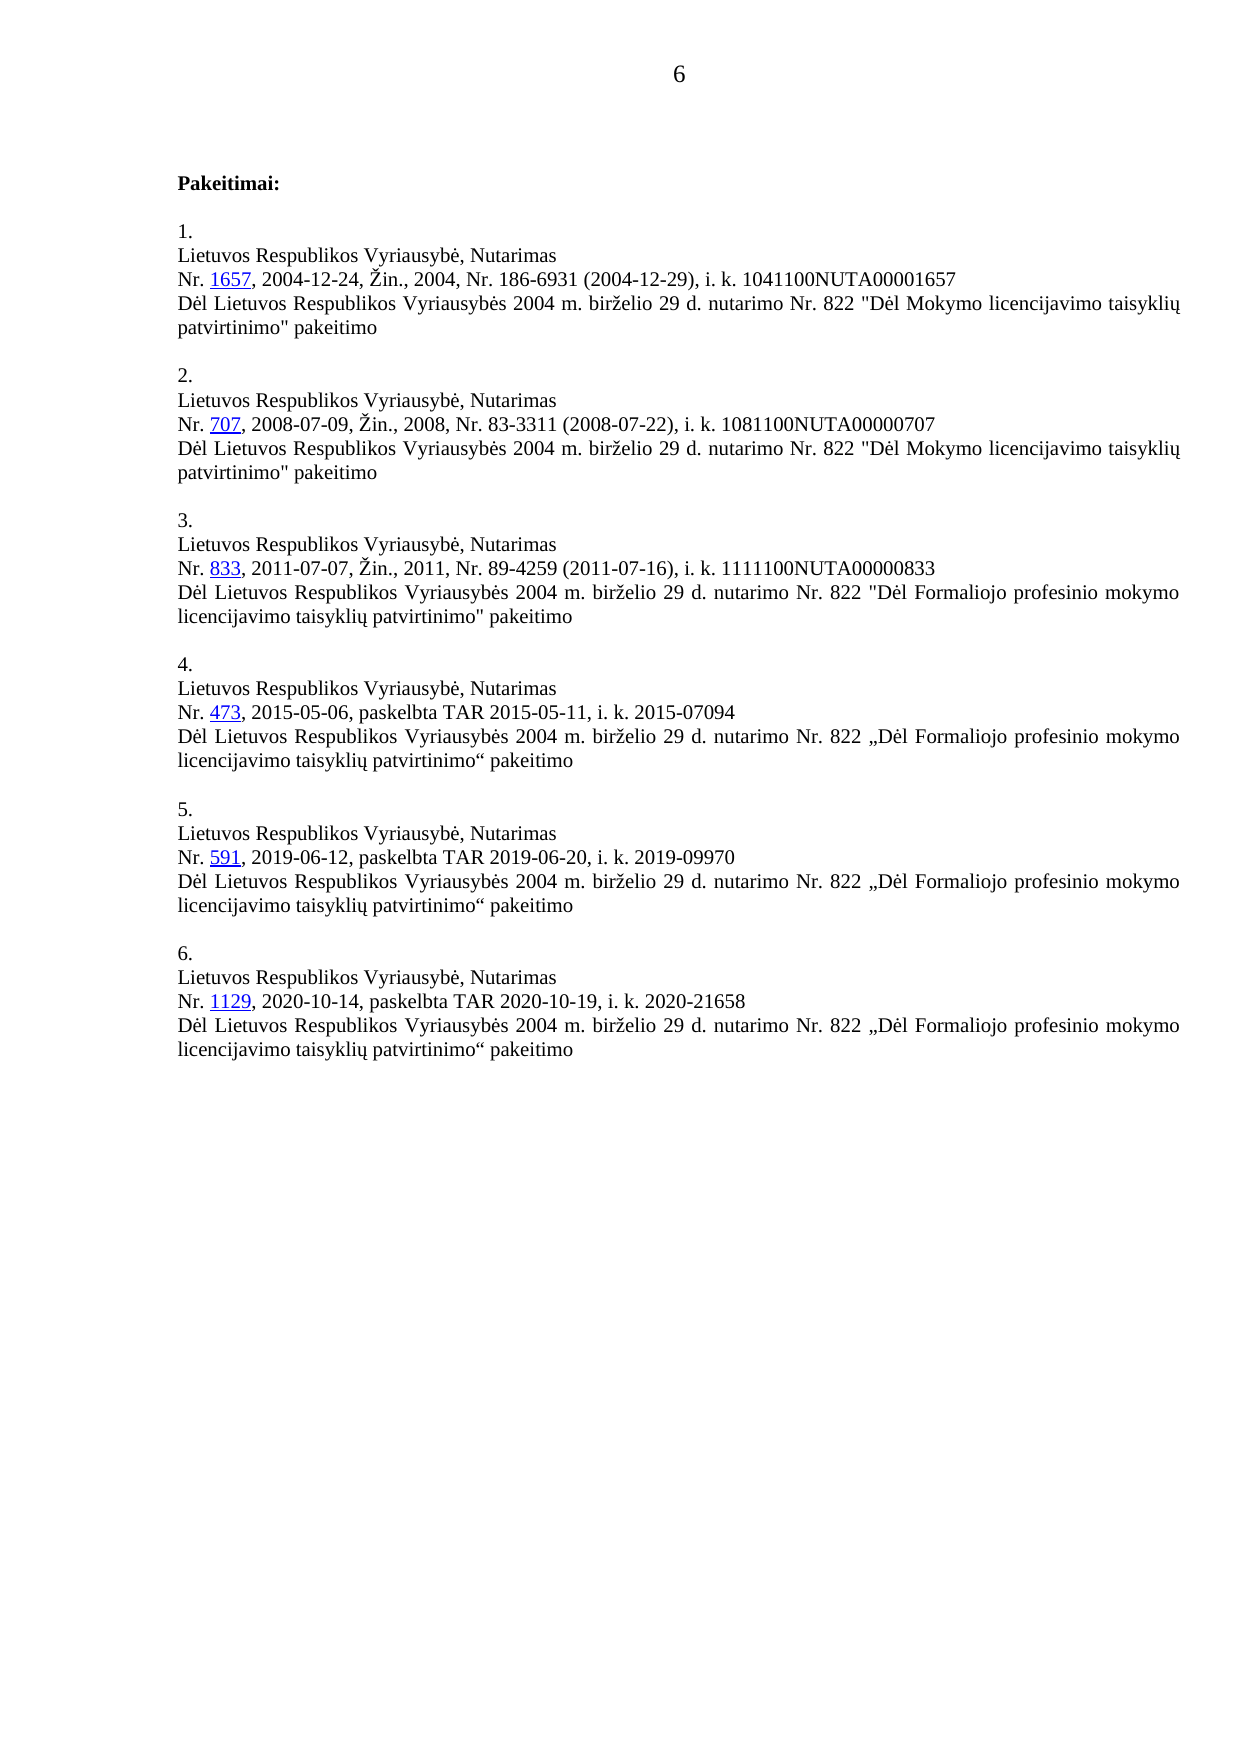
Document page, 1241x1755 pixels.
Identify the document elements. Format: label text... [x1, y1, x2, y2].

text Nr. 707, 2008-07-09, Žin., 2008, Nr. 83-3311 (2008-07-22), i. k. 1081100NUTA00000707 [177, 412, 1181, 436]
text Dėl Lietuvos Respublikos Vyriausybės 2004 m. birželio 29 d. nutarimo Nr. 822 „Dėl Formaliojo profesinio mokymo licencijavimo taisyklių patvirtinimo“ pakeitimo [177, 1013, 1181, 1061]
text 4. [177, 652, 1181, 676]
text Lietuvos Respublikos Vyriausybė, Nutarimas [177, 965, 1181, 989]
text Lietuvos Respublikos Vyriausybė, Nutarimas [177, 387, 1181, 412]
text Lietuvos Respublikos Vyriausybė, Nutarimas [177, 821, 1181, 845]
text 5. [177, 797, 1181, 821]
text Nr. 473, 2015-05-06, paskelbta TAR 2015-05-11, i. k. 2015-07094 [177, 700, 1181, 724]
text Nr. 591, 2019-06-12, paskelbta TAR 2019-06-20, i. k. 2019-09970 [177, 845, 1181, 869]
text Dėl Lietuvos Respublikos Vyriausybės 2004 m. birželio 29 d. nutarimo Nr. 822 "Dėl Mokymo licencijavimo taisyklių patvirtinimo" pakeitimo [177, 291, 1181, 339]
text Pakeitimai: [177, 171, 1181, 195]
text Nr. 833, 2011-07-07, Žin., 2011, Nr. 89-4259 (2011-07-16), i. k. 1111100NUTA00000833 [177, 556, 1181, 580]
text Dėl Lietuvos Respublikos Vyriausybės 2004 m. birželio 29 d. nutarimo Nr. 822 "Dėl Formaliojo profesinio mokymo licencijavimo taisyklių patvirtinimo" pakeitimo [177, 580, 1181, 628]
text Nr. 1657, 2004-12-24, Žin., 2004, Nr. 186-6931 (2004-12-29), i. k. 1041100NUTA00001657 [177, 267, 1181, 291]
text 2. [177, 363, 1181, 387]
text 3. [177, 508, 1181, 532]
text 6. [177, 941, 1181, 965]
text Dėl Lietuvos Respublikos Vyriausybės 2004 m. birželio 29 d. nutarimo Nr. 822 „Dėl Formaliojo profesinio mokymo licencijavimo taisyklių patvirtinimo“ pakeitimo [177, 869, 1181, 917]
text Nr. 1129, 2020-10-14, paskelbta TAR 2020-10-19, i. k. 2020-21658 [177, 989, 1181, 1013]
text Lietuvos Respublikos Vyriausybė, Nutarimas [177, 676, 1181, 700]
text Dėl Lietuvos Respublikos Vyriausybės 2004 m. birželio 29 d. nutarimo Nr. 822 "Dėl Mokymo licencijavimo taisyklių patvirtinimo" pakeitimo [177, 436, 1181, 484]
text Lietuvos Respublikos Vyriausybė, Nutarimas [177, 243, 1181, 267]
text Dėl Lietuvos Respublikos Vyriausybės 2004 m. birželio 29 d. nutarimo Nr. 822 „Dėl Formaliojo profesinio mokymo licencijavimo taisyklių patvirtinimo“ pakeitimo [177, 724, 1181, 772]
text 1. [177, 219, 1181, 243]
text Lietuvos Respublikos Vyriausybė, Nutarimas [177, 532, 1181, 556]
